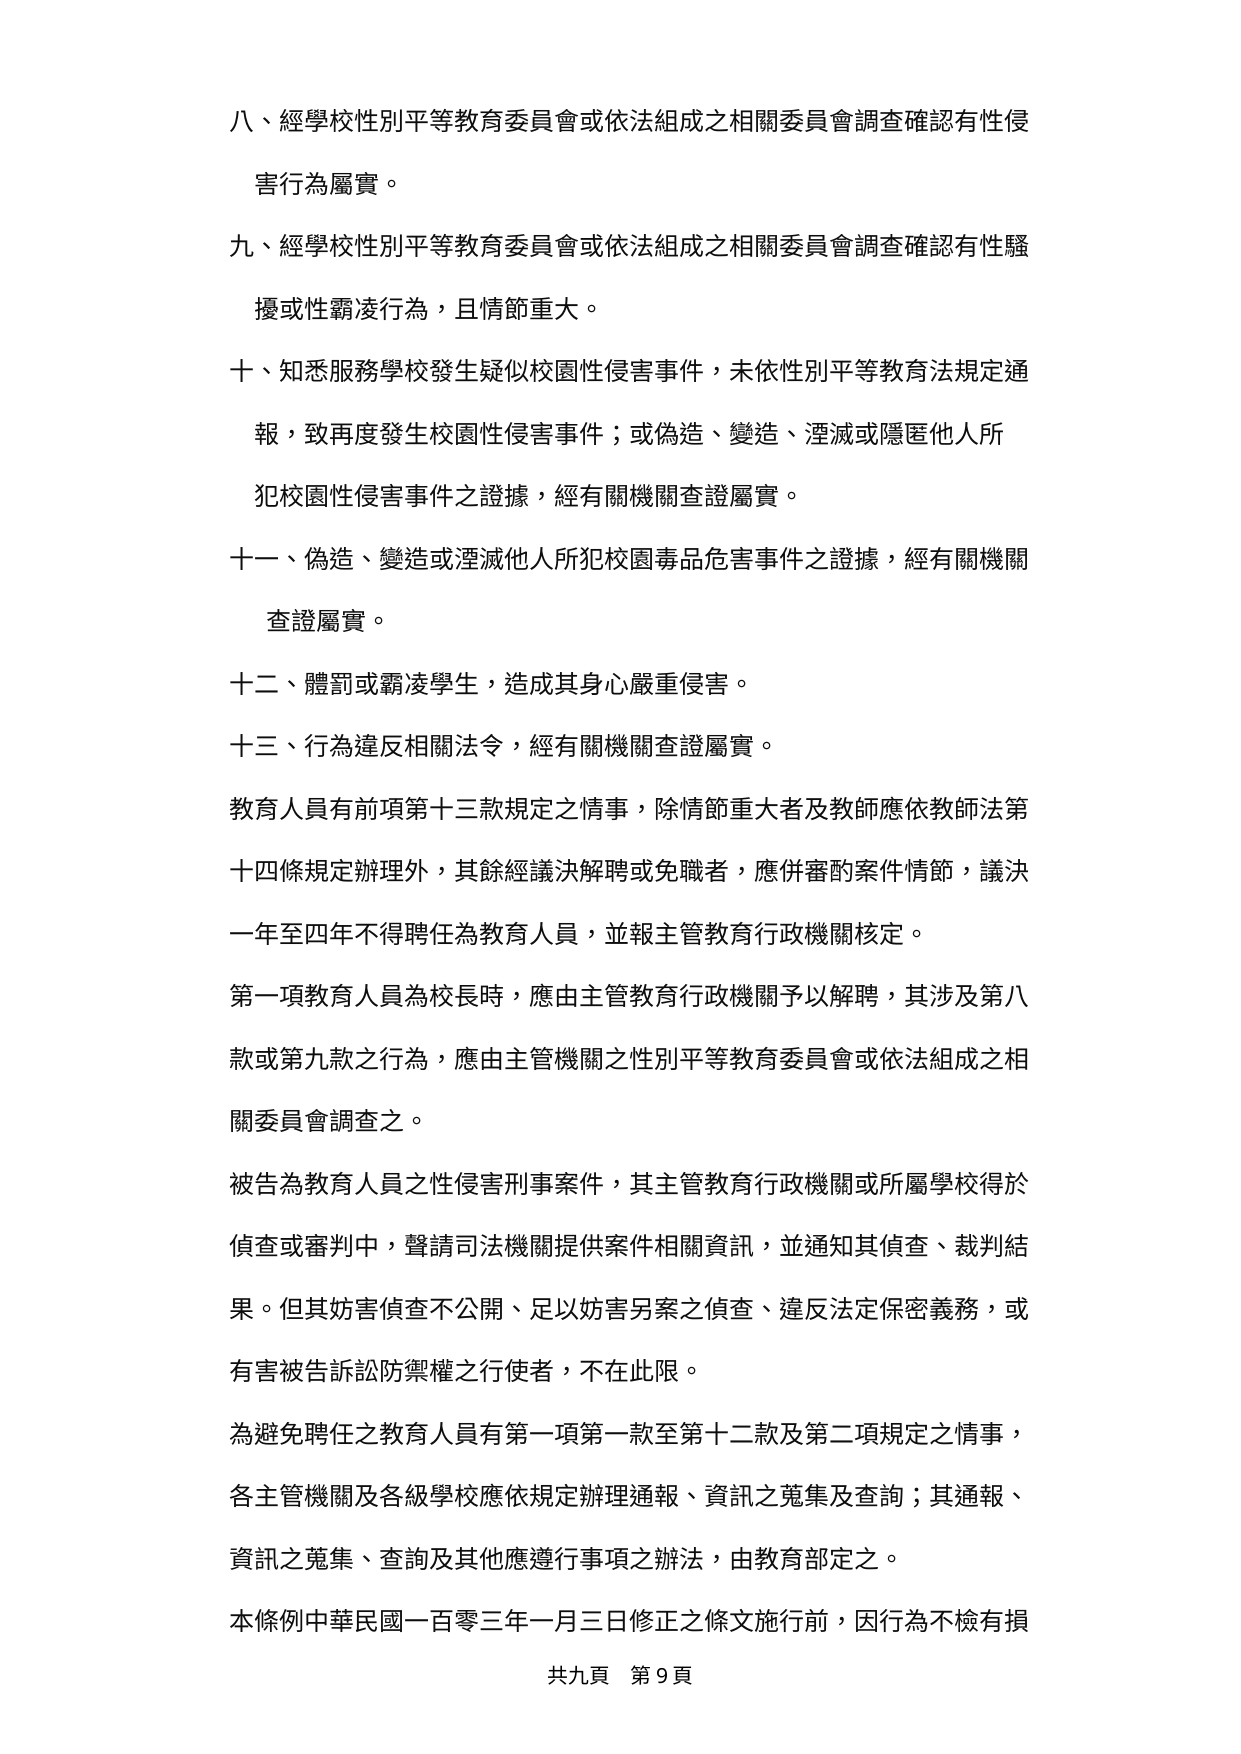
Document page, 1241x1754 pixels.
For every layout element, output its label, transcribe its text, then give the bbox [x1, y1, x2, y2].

text 有害被告訴訟防禦權之行使者，不在此限。 [118, 1328, 1122, 1391]
text 被告為教育人員之性侵害刑事案件，其主管教育行政機關或所屬學校得於 [118, 1141, 1122, 1203]
text 十四條規定辦理外，其餘經議決解聘或免職者，應併審酌案件情節，議決 [118, 828, 1122, 891]
text 第一項教育人員為校長時，應由主管教育行政機關予以解聘，其涉及第八 [118, 953, 1122, 1016]
text 犯校園性侵害事件之證據，經有關機關查證屬實。 [118, 453, 1122, 516]
text 報，致再度發生校園性侵害事件；或偽造、變造、湮滅或隱匿他人所 [118, 391, 1122, 453]
text 查證屬實。 [118, 578, 1122, 641]
text 關委員會調查之。 [118, 1078, 1122, 1141]
text 一年至四年不得聘任為教育人員，並報主管教育行政機關核定。 [118, 891, 1122, 953]
text 十二、體罰或霸凌學生，造成其身心嚴重侵害。 [118, 641, 1122, 703]
text 八、經學校性別平等教育委員會或依法組成之相關委員會調查確認有性侵 [118, 78, 1122, 141]
text 偵查或審判中，聲請司法機關提供案件相關資訊，並通知其偵查、裁判結 [118, 1203, 1122, 1266]
text 十、知悉服務學校發生疑似校園性侵害事件，未依性別平等教育法規定通 [118, 328, 1122, 391]
text 為避免聘任之教育人員有第一項第一款至第十二款及第二項規定之情事， [118, 1391, 1122, 1453]
text 資訊之蒐集、查詢及其他應遵行事項之辦法，由教育部定之。 [118, 1516, 1122, 1578]
text 十三、行為違反相關法令，經有關機關查證屬實。 [118, 703, 1122, 766]
text 款或第九款之行為，應由主管機關之性別平等教育委員會或依法組成之相 [118, 1016, 1122, 1078]
text 十一、偽造、變造或湮滅他人所犯校園毒品危害事件之證據，經有關機關 [118, 516, 1122, 578]
text 果。但其妨害偵查不公開、足以妨害另案之偵查、違反法定保密義務，或 [118, 1266, 1122, 1328]
text 本條例中華民國一百零三年一月三日修正之條文施行前，因行為不檢有損 [118, 1578, 1122, 1641]
text 九、經學校性別平等教育委員會或依法組成之相關委員會調查確認有性騷 [118, 203, 1122, 266]
text 教育人員有前項第十三款規定之情事，除情節重大者及教師應依教師法第 [118, 766, 1122, 828]
text 害行為屬實。 [118, 141, 1122, 203]
text 擾或性霸凌行為，且情節重大。 [118, 266, 1122, 328]
text 各主管機關及各級學校應依規定辦理通報、資訊之蒐集及查詢；其通報、 [118, 1453, 1122, 1516]
